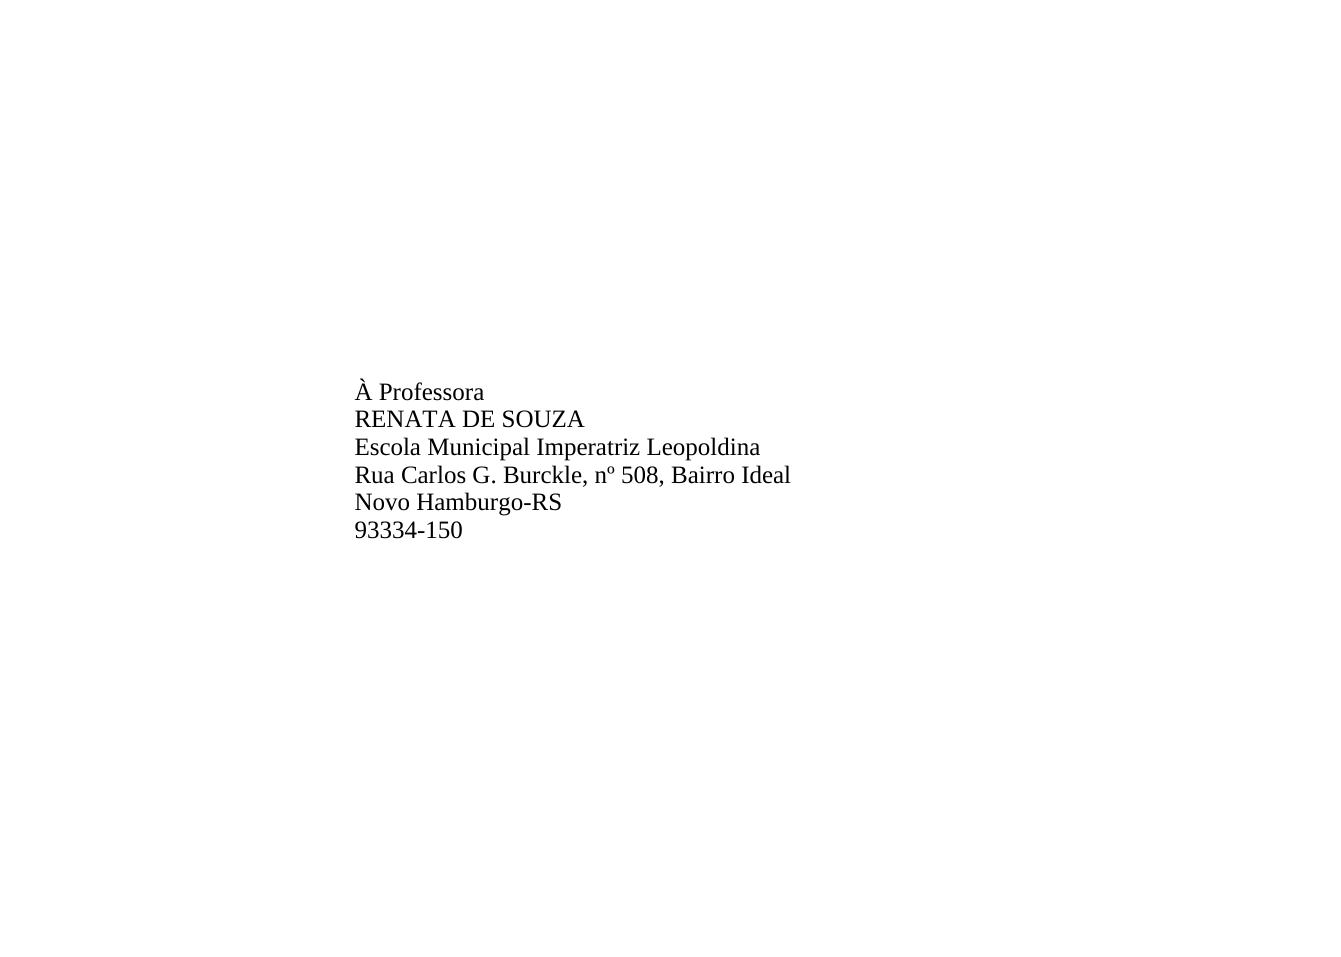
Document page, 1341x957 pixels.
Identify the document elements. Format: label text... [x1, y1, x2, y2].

text À Professora RENATA DE SOUZA Escola Municipal Imperatriz Leopoldina Rua Carlos G. Burckle, nº 508, Bairro Ideal Novo Hamburgo-RS 93334-150 [354, 378, 1054, 544]
